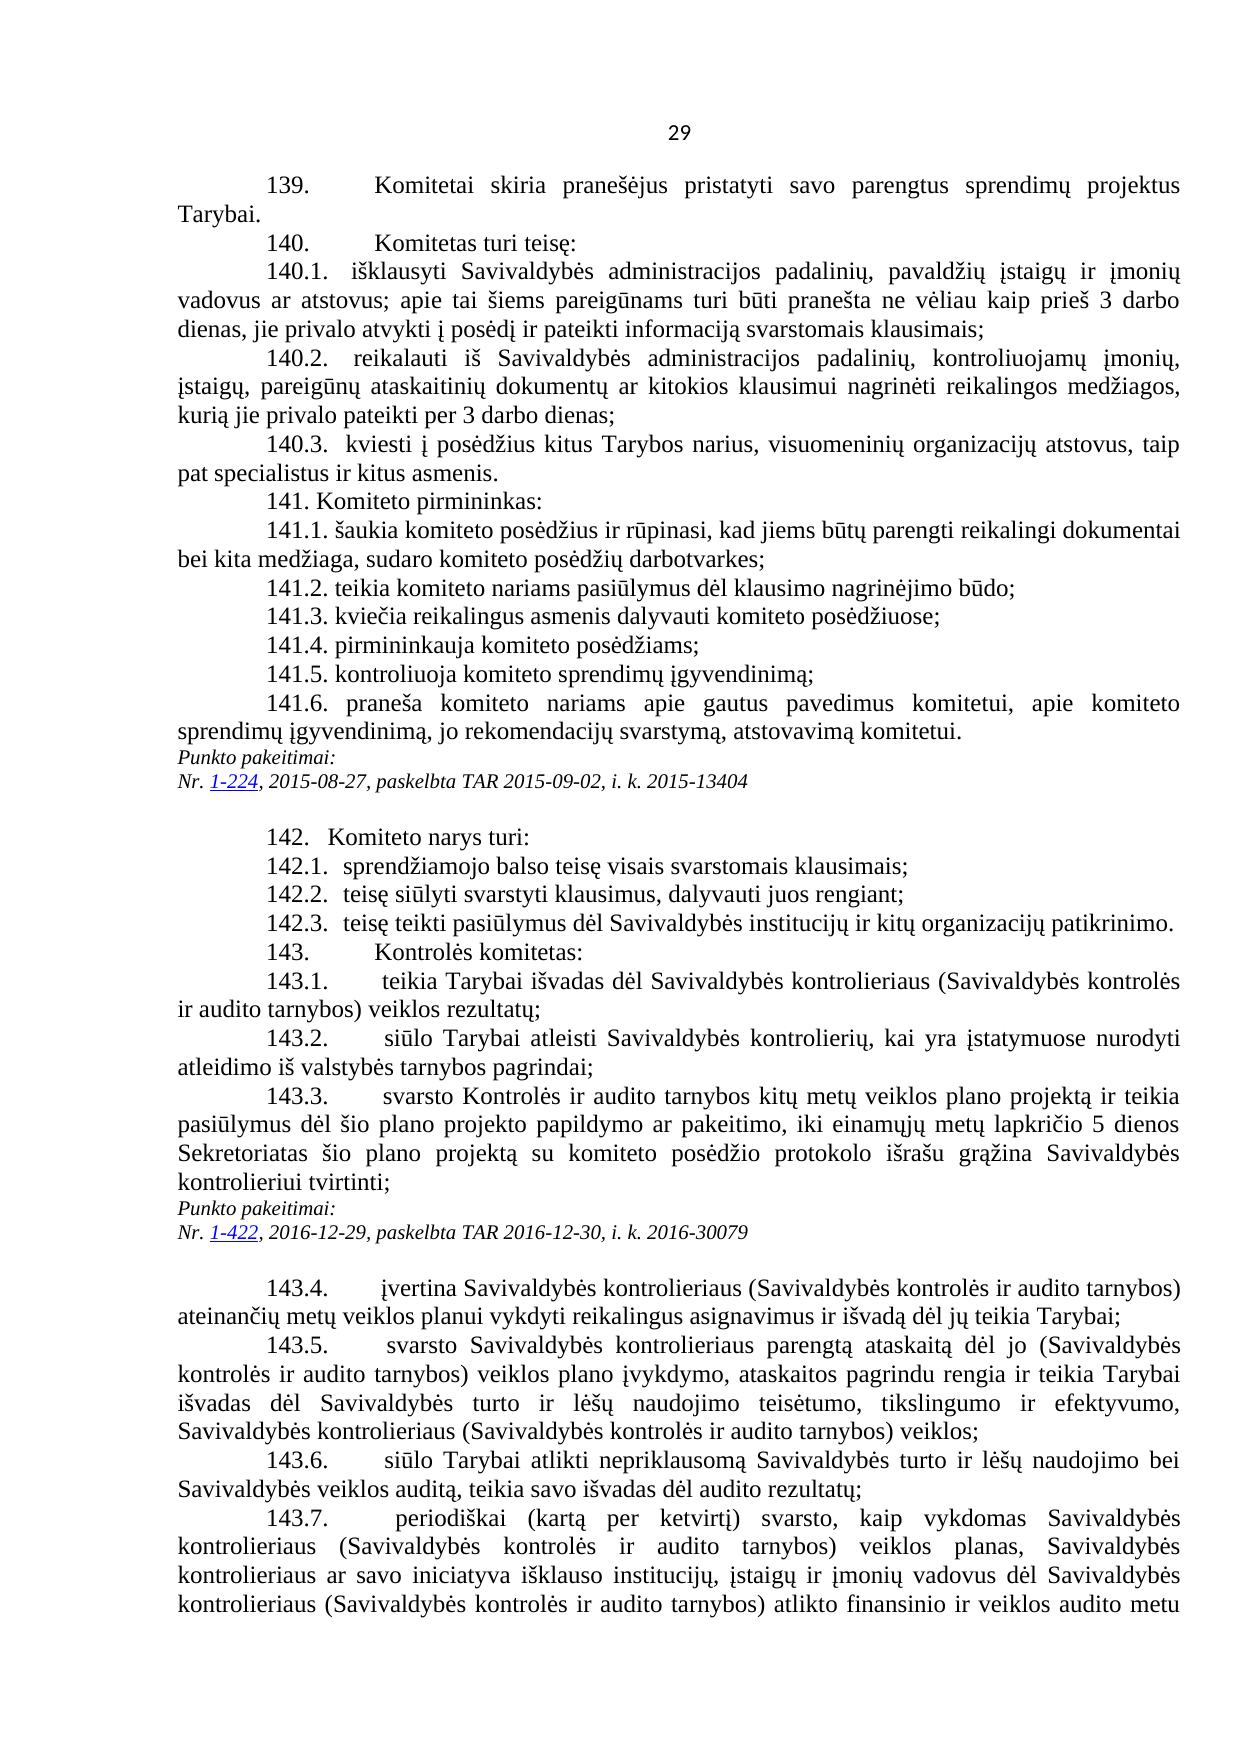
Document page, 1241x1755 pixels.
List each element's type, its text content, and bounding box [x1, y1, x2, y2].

text 142. Komiteto narys turi: [177, 822, 1181, 851]
text 143.1. teikia Tarybai išvadas dėl Savivaldybės kontrolieriaus (Savivaldybės kontrolės ir audito tarnybos) veiklos rezultatų; [177, 966, 1181, 1023]
text Nr. 1-422, 2016-12-29, paskelbta TAR 2016-12-30, i. k. 2016-30079 [177, 1220, 1181, 1244]
text 142.3. teisę teikti pasiūlymus dėl Savivaldybės institucijų ir kitų organizacijų patikrinimo. [177, 908, 1181, 937]
text 143.5. svarsto Savivaldybės kontrolieriaus parengtą ataskaitą dėl jo (Savivaldybės kontrolės ir audito tarnybos) veiklos plano įvykdymo, ataskaitos pagrindu rengia ir teikia Tarybai išvadas dėl Savivaldybės turto ir lėšų naudojimo teisėtumo, tikslingumo ir efektyvumo, Savivaldybės kontrolieriaus (Savivaldybės kontrolės ir audito tarnybos) veiklos; [177, 1330, 1181, 1445]
text 143. Kontrolės komitetas: [177, 937, 1181, 966]
text Punkto pakeitimai: [177, 745, 1181, 769]
text 139. Komitetai skiria pranešėjus pristatyti savo parengtus sprendimų projektus Tarybai. [177, 170, 1181, 228]
text 141.4. pirmininkauja komiteto posėdžiams; [177, 630, 1181, 659]
text 140. Komitetas turi teisę: [177, 228, 1181, 256]
text 143.4. įvertina Savivaldybės kontrolieriaus (Savivaldybės kontrolės ir audito tarnybos) ateinančių metų veiklos planui vykdyti reikalingus asignavimus ir išvadą dėl jų teikia Tarybai; [177, 1273, 1181, 1330]
text 142.2. teisę siūlyti svarstyti klausimus, dalyvauti juos rengiant; [177, 879, 1181, 908]
text 140.3. kviesti į posėdžius kitus Tarybos narius, visuomeninių organizacijų atstovus, taip pat specialistus ir kitus asmenis. [177, 429, 1181, 486]
text 143.2. siūlo Tarybai atleisti Savivaldybės kontrolierių, kai yra įstatymuose nurodyti atleidimo iš valstybės tarnybos pagrindai; [177, 1023, 1181, 1081]
text 142.1. sprendžiamojo balso teisę visais svarstomais klausimais; [177, 851, 1181, 879]
text 141.5. kontroliuoja komiteto sprendimų įgyvendinimą; [177, 659, 1181, 688]
text 140.2. reikalauti iš Savivaldybės administracijos padalinių, kontroliuojamų įmonių, įstaigų, pareigūnų ataskaitinių dokumentų ar kitokios klausimui nagrinėti reikalingos medžiagos, kurią jie privalo pateikti per 3 darbo dienas; [177, 343, 1181, 429]
text 141. Komiteto pirmininkas: [177, 486, 1181, 515]
text 141.2. teikia komiteto nariams pasiūlymus dėl klausimo nagrinėjimo būdo; [177, 573, 1181, 601]
text 141.6. praneša komiteto nariams apie gautus pavedimus komitetui, apie komiteto sprendimų įgyvendinimą, jo rekomendacijų svarstymą, atstovavimą komitetui. [177, 688, 1181, 745]
text Nr. 1-224, 2015-08-27, paskelbta TAR 2015-09-02, i. k. 2015-13404 [177, 769, 1181, 793]
text 143.3. svarsto Kontrolės ir audito tarnybos kitų metų veiklos plano projektą ir teikia pasiūlymus dėl šio plano projekto papildymo ar pakeitimo, iki einamųjų metų lapkričio 5 dienos Sekretoriatas šio plano projektą su komiteto posėdžio protokolo išrašu grąžina Savivaldybės kontrolieriui tvirtinti; [177, 1081, 1181, 1196]
text Punkto pakeitimai: [177, 1196, 1181, 1220]
text 143.7. periodiškai (kartą per ketvirtį) svarsto, kaip vykdomas Savivaldybės kontrolieriaus (Savivaldybės kontrolės ir audito tarnybos) veiklos planas, Savivaldybės kontrolieriaus ar savo iniciatyva išklauso institucijų, įstaigų ir įmonių vadovus dėl Savivaldybės kontrolieriaus (Savivaldybės kontrolės ir audito tarnybos) atlikto finansinio ir veiklos audito metu [177, 1503, 1181, 1618]
text 143.6. siūlo Tarybai atlikti nepriklausomą Savivaldybės turto ir lėšų naudojimo bei Savivaldybės veiklos auditą, teikia savo išvadas dėl audito rezultatų; [177, 1445, 1181, 1503]
text 141.1. šaukia komiteto posėdžius ir rūpinasi, kad jiems būtų parengti reikalingi dokumentai bei kita medžiaga, sudaro komiteto posėdžių darbotvarkes; [177, 515, 1181, 573]
text 140.1. išklausyti Savivaldybės administracijos padalinių, pavaldžių įstaigų ir įmonių vadovus ar atstovus; apie tai šiems pareigūnams turi būti pranešta ne vėliau kaip prieš 3 darbo dienas, jie privalo atvykti į posėdį ir pateikti informaciją svarstomais klausimais; [177, 256, 1181, 343]
text 141.3. kviečia reikalingus asmenis dalyvauti komiteto posėdžiuose; [177, 601, 1181, 630]
